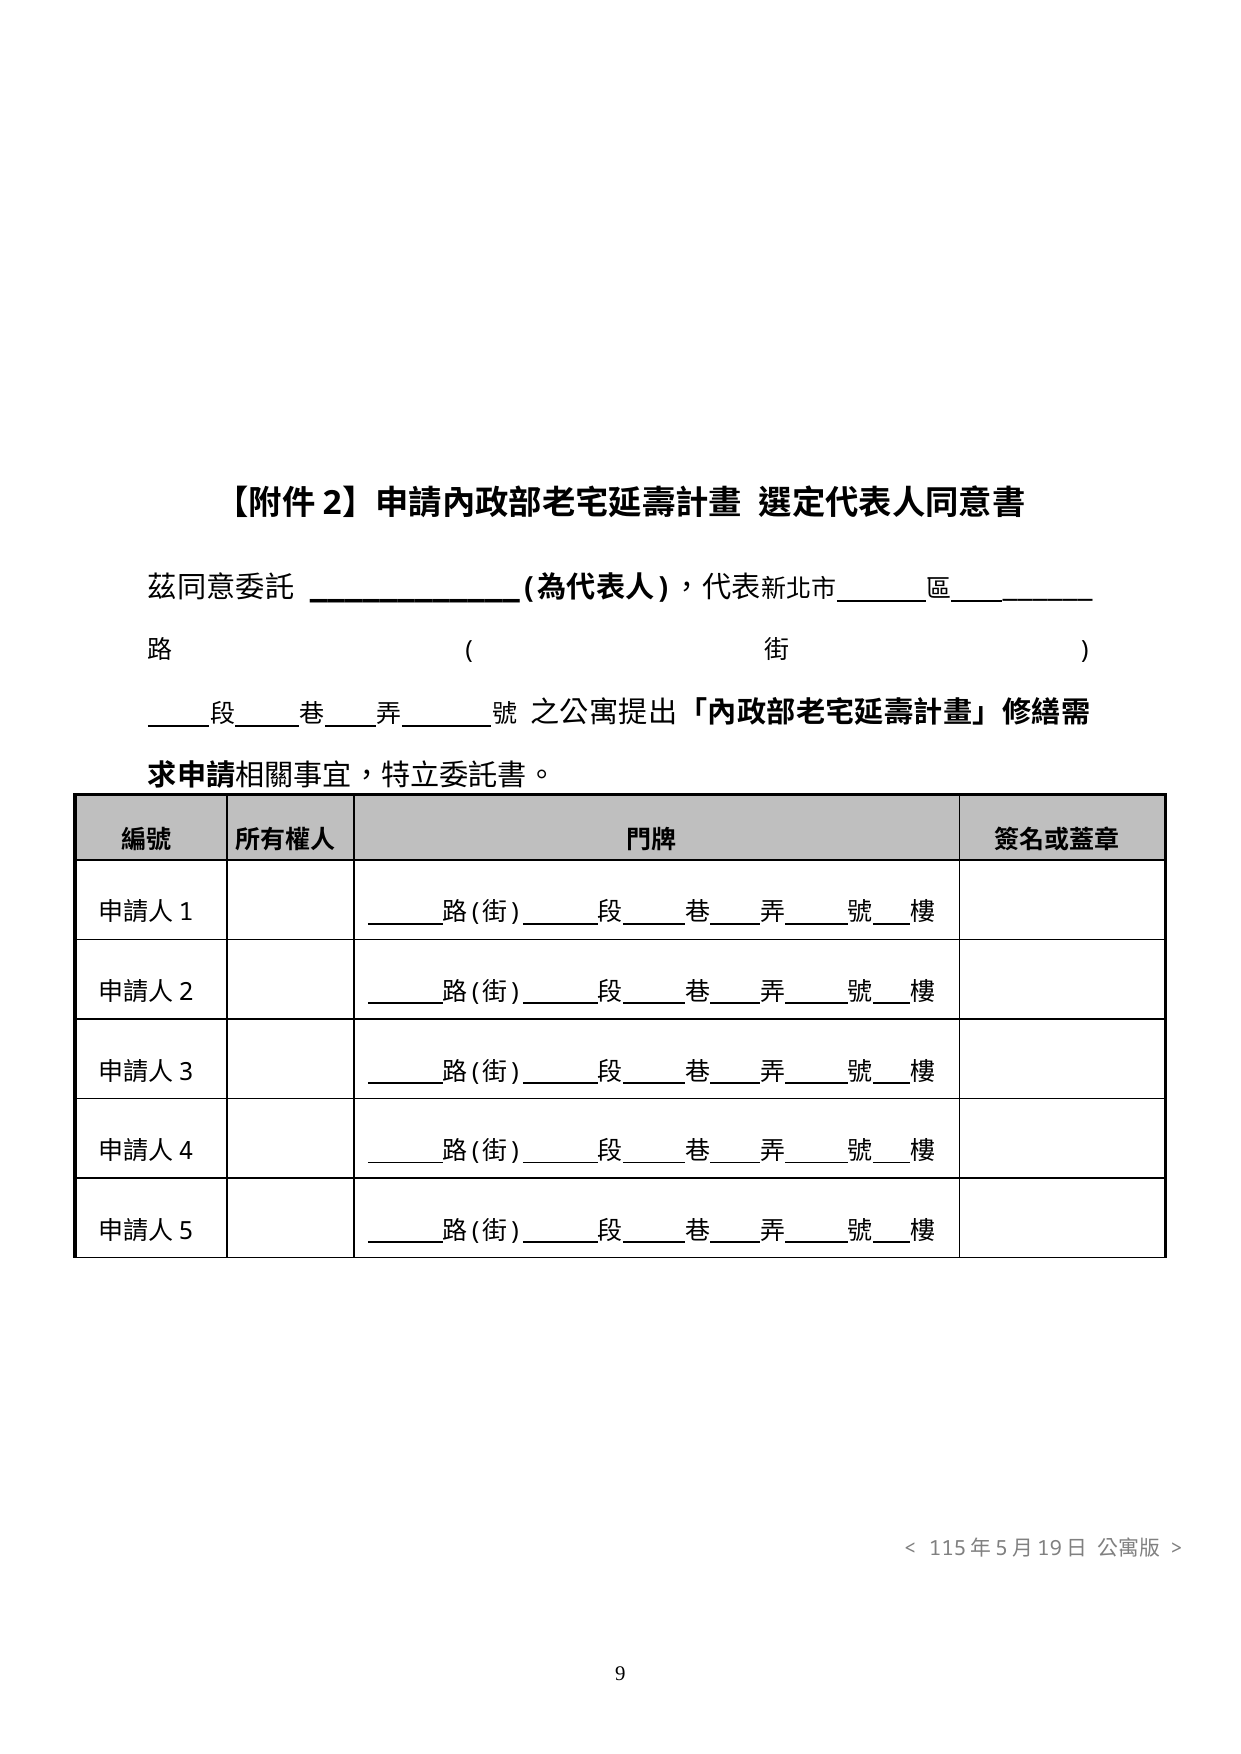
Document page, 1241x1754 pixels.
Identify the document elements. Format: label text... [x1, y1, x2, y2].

table_cell 路(街) 段 巷 弄 號 樓 [355, 861, 959, 938]
table_cell 申請人2 [77, 940, 226, 1018]
table_cell 路(街) 段 巷 弄 號 樓 [355, 940, 959, 1018]
table_cell 路(街) 段 巷 弄 號 樓 [355, 1099, 959, 1177]
table_cell [228, 861, 353, 938]
text 茲同意委託 ____________(為代表人)，代表新北市 區 ______路(街) 段 巷 弄 號 之公寓提出「內政部老宅延壽計畫」修繕需求申請相關事宜，特立委託書。 [148, 543, 1092, 793]
table_cell [960, 1179, 1164, 1257]
table_cell [228, 1179, 353, 1257]
table_header 編號 [77, 796, 226, 859]
table_cell 申請人4 [77, 1099, 226, 1177]
table_cell 申請人1 [77, 861, 226, 938]
table_header 所有權人 [228, 796, 353, 859]
table_cell 申請人3 [77, 1020, 226, 1098]
table_cell [228, 1020, 353, 1098]
text 【附件2】申請內政部老宅延壽計畫 選定代表人同意書 [148, 476, 1092, 524]
table_cell [960, 861, 1164, 938]
table_cell [228, 1099, 353, 1177]
table_cell 路(街) 段 巷 弄 號 樓 [355, 1179, 959, 1257]
table_cell [960, 1099, 1164, 1177]
table_cell 路(街) 段 巷 弄 號 樓 [355, 1020, 959, 1098]
table_cell [960, 940, 1164, 1018]
table_header 門牌 [355, 796, 959, 859]
table_cell [960, 1020, 1164, 1098]
table_cell 申請人5 [77, 1179, 226, 1257]
table_header 簽名或蓋章 [960, 796, 1164, 859]
table_cell [228, 940, 353, 1018]
